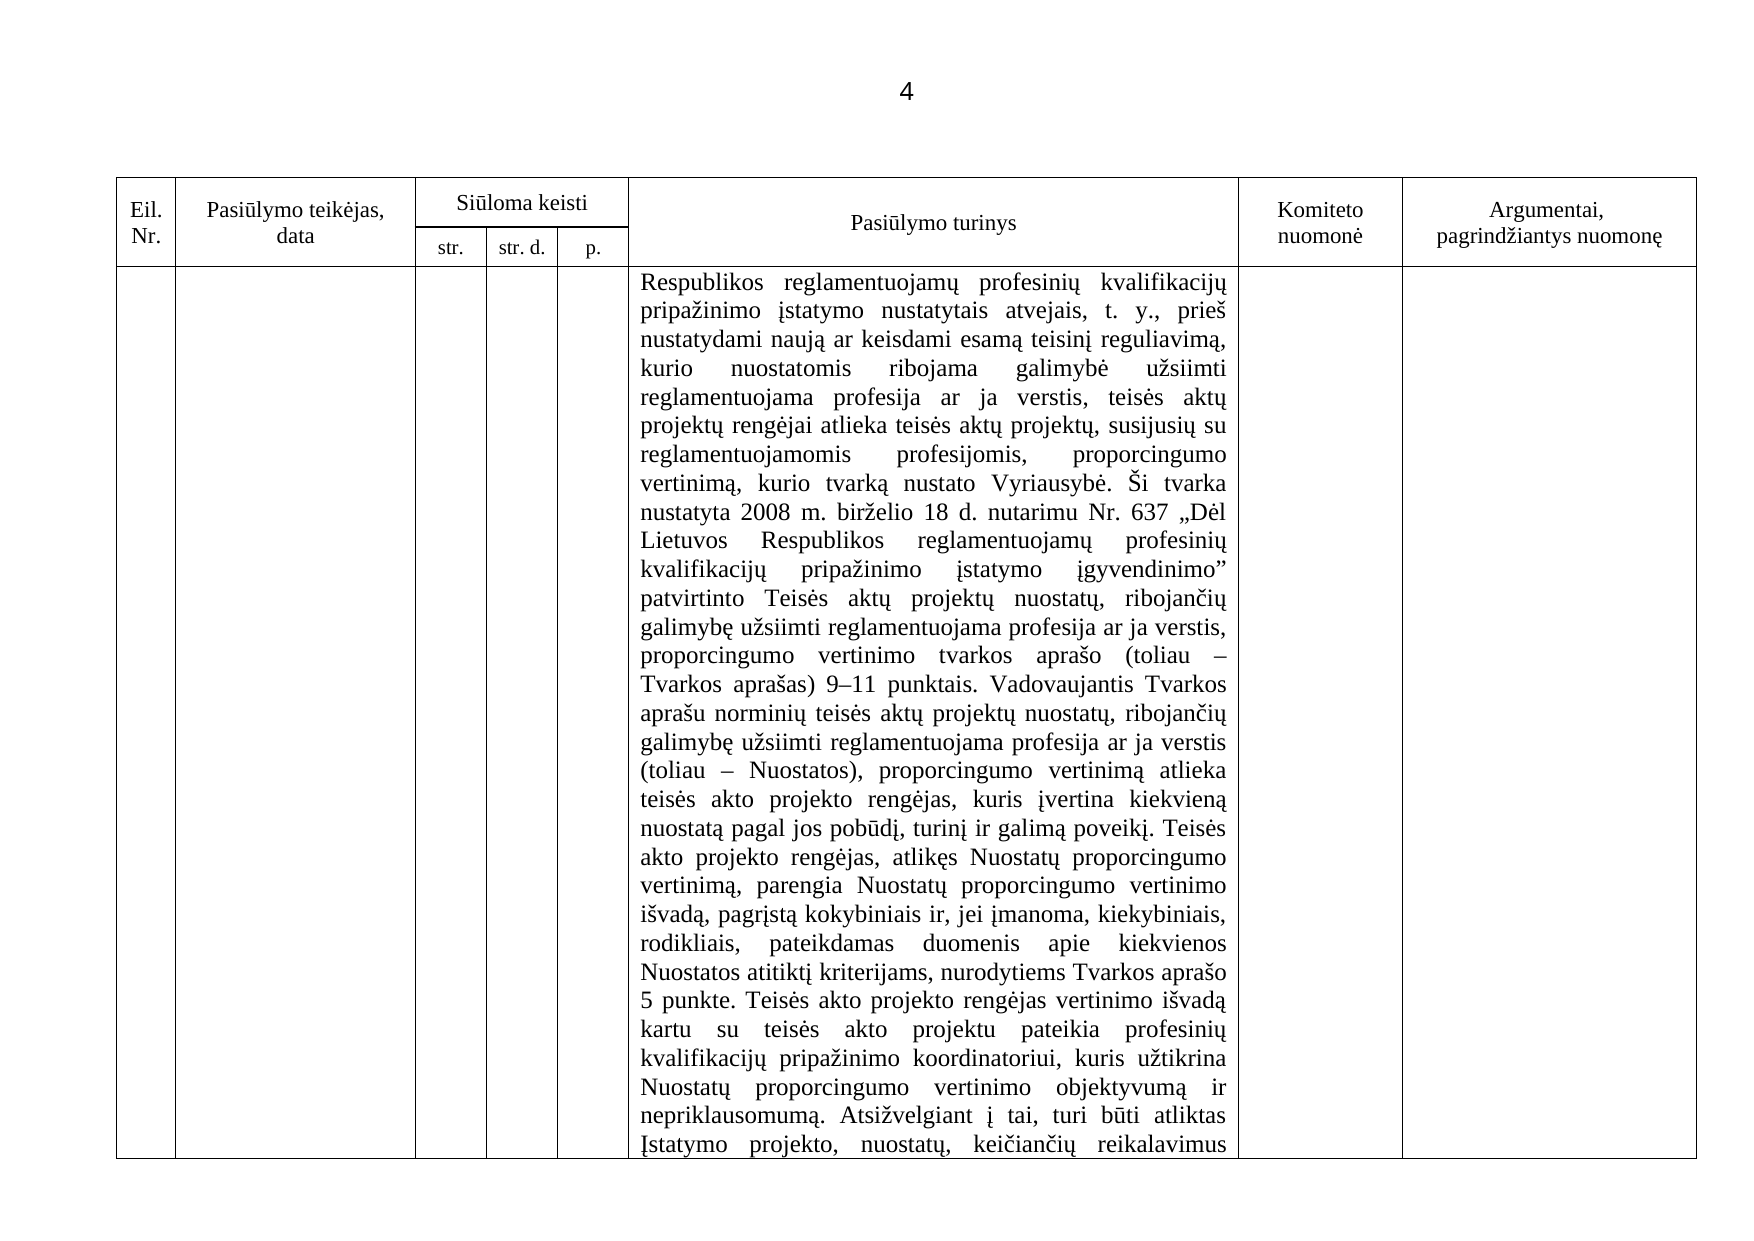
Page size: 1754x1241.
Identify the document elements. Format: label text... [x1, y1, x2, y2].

table_header Siūloma keisti [416, 178, 628, 226]
table_cell [117, 267, 175, 1158]
table_cell str. [416, 228, 486, 266]
table_header Argumentai, pagrindžiantys nuomonę [1403, 178, 1696, 266]
table_cell [176, 267, 415, 1158]
table_cell [1239, 267, 1402, 1158]
table_cell [487, 267, 557, 1158]
table_header Eil. Nr. [117, 178, 175, 266]
table_header Pasiūlymo turinys [629, 178, 1238, 266]
table_cell p. [558, 228, 628, 266]
table_header Pasiūlymo teikėjas, data [176, 178, 415, 266]
table_cell str. d. [487, 228, 557, 266]
table_cell [1403, 267, 1696, 1158]
table_cell [558, 267, 628, 1158]
table_cell [416, 267, 486, 1158]
table_header Komiteto nuomonė [1239, 178, 1402, 266]
